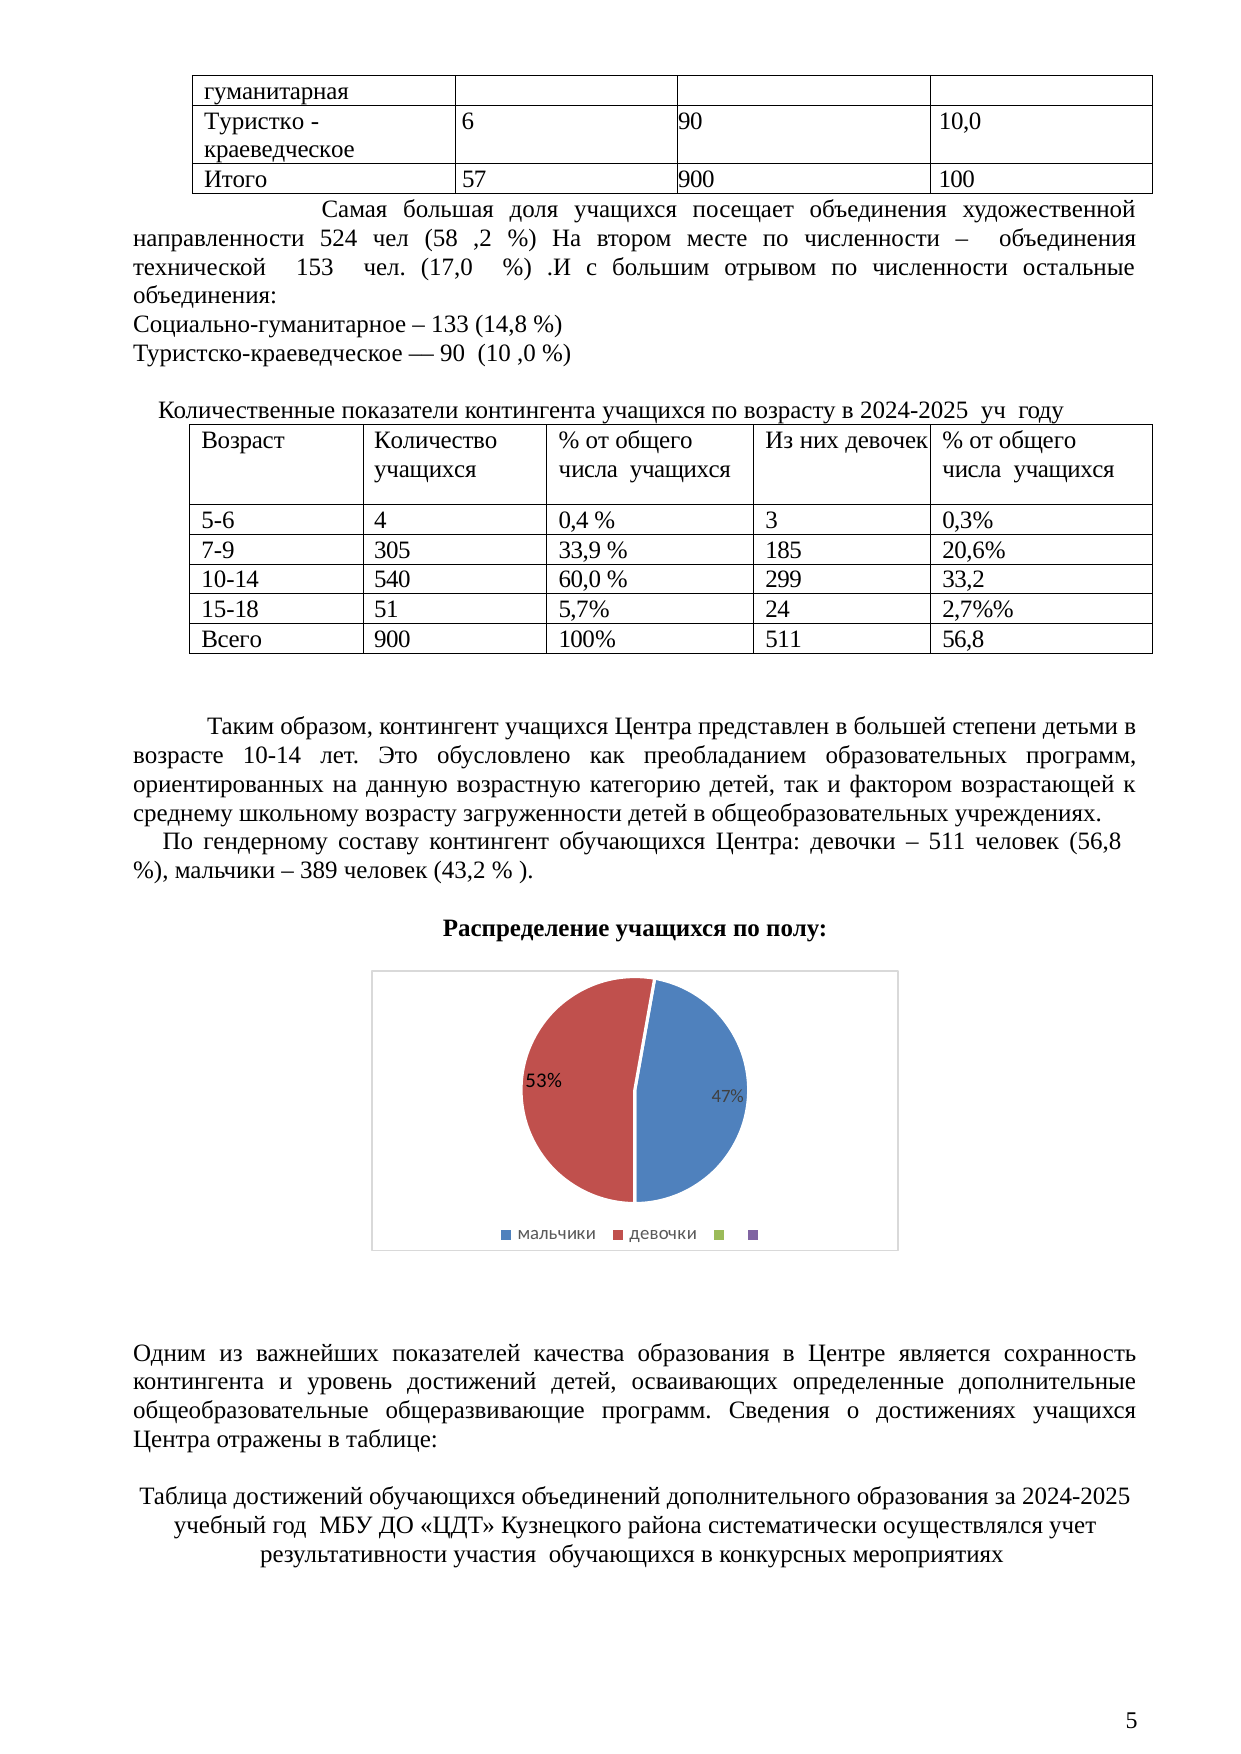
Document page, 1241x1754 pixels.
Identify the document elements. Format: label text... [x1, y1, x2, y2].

table_cell гуманитарная [193, 76, 455, 105]
text Таблица достижений обучающихся объединений дополнительного образования за 2024-2025 учебный год МБУ ДО «ЦДТ» Кузнецкого района систематически осуществлялся учет результативности участия обучающихся в конкурсных мероприятиях [133, 1481, 1137, 1568]
table_cell 90 [678, 106, 930, 163]
text Количественные показатели контингента учащихся по возрасту в 2024-2025 уч году [133, 395, 1137, 424]
table_header Из них девочек [754, 425, 930, 504]
table_cell 900 [364, 624, 546, 653]
table_cell 6 [456, 106, 677, 163]
table_header Возраст [190, 425, 363, 504]
table_cell 51 [364, 594, 546, 623]
text Таким образом, контингент учащихся Центра представлен в большей степени детьми в возрасте 10-14 лет. Это обусловлено как преобладанием образовательных программ, ориентированных на данную возрастную категорию детей, так и фактором возрастающей к среднему школьному возрасту загруженности детей в общеобразовательных учреждениях. [133, 711, 1137, 826]
table_cell 3 [754, 505, 930, 534]
table_cell 57 [456, 164, 677, 193]
table_cell 5,7% [547, 594, 753, 623]
text Самая большая доля учащихся посещает объединения художественной направленности 524 чел (58 ,2 %) На втором месте по численности – объединения технической 153 чел. (17,0 %) .И с большим отрывом по численности остальные объединения: [133, 194, 1137, 309]
table_cell [678, 76, 930, 105]
table_cell [931, 76, 1152, 105]
table_cell 540 [364, 565, 546, 593]
table_cell 20,6% [931, 535, 1152, 563]
table_header % от общего числа учащихся [931, 425, 1152, 504]
table_cell [456, 76, 677, 105]
text По гендерному составу контингент обучающихся Центра: девочки – 511 человек (56,8 %), мальчики – 389 человек (43,2 % ). [133, 826, 1122, 884]
text Одним из важнейших показателей качества образования в Центре является сохранность контингента и уровень достижений детей, осваивающих определенные дополнительные общеобразовательные общеразвивающие программ. Сведения о достижениях учащихся Центра отражены в таблице: [133, 1338, 1137, 1453]
table_cell 900 [678, 164, 930, 193]
table_cell 305 [364, 535, 546, 563]
table_cell 4 [364, 505, 546, 534]
table_cell Всего [190, 624, 363, 653]
table_cell 100% [547, 624, 753, 653]
table_header % от общего числа учащихся [547, 425, 753, 504]
table_cell 60,0 % [547, 565, 753, 593]
table_cell 33,2 [931, 565, 1152, 593]
table_cell 33,9 % [547, 535, 753, 563]
table_cell 10-14 [190, 565, 363, 593]
text Распределение учащихся по полу: [133, 913, 1137, 941]
table_cell 24 [754, 594, 930, 623]
table_cell Итого [193, 164, 455, 193]
table_cell 185 [754, 535, 930, 563]
table_cell 10,0 [931, 106, 1152, 163]
table_cell 0,3% [931, 505, 1152, 534]
table_cell 100 [931, 164, 1152, 193]
table_cell 56,8 [931, 624, 1152, 653]
text Туристско-краеведческое –– 90 (10 ,0 %) [133, 338, 1137, 367]
table_cell 15-18 [190, 594, 363, 623]
text Социально-гуманитарное – 133 (14,8 %) [133, 309, 1137, 338]
table_header Количество учащихся [364, 425, 546, 504]
table_cell 7-9 [190, 535, 363, 563]
table_cell 5-6 [190, 505, 363, 534]
table_cell 0,4 % [547, 505, 753, 534]
table_cell 2,7%% [931, 594, 1152, 623]
table_cell 299 [754, 565, 930, 593]
table_cell 511 [754, 624, 930, 653]
table_cell Туристко - краеведческое [193, 106, 455, 163]
